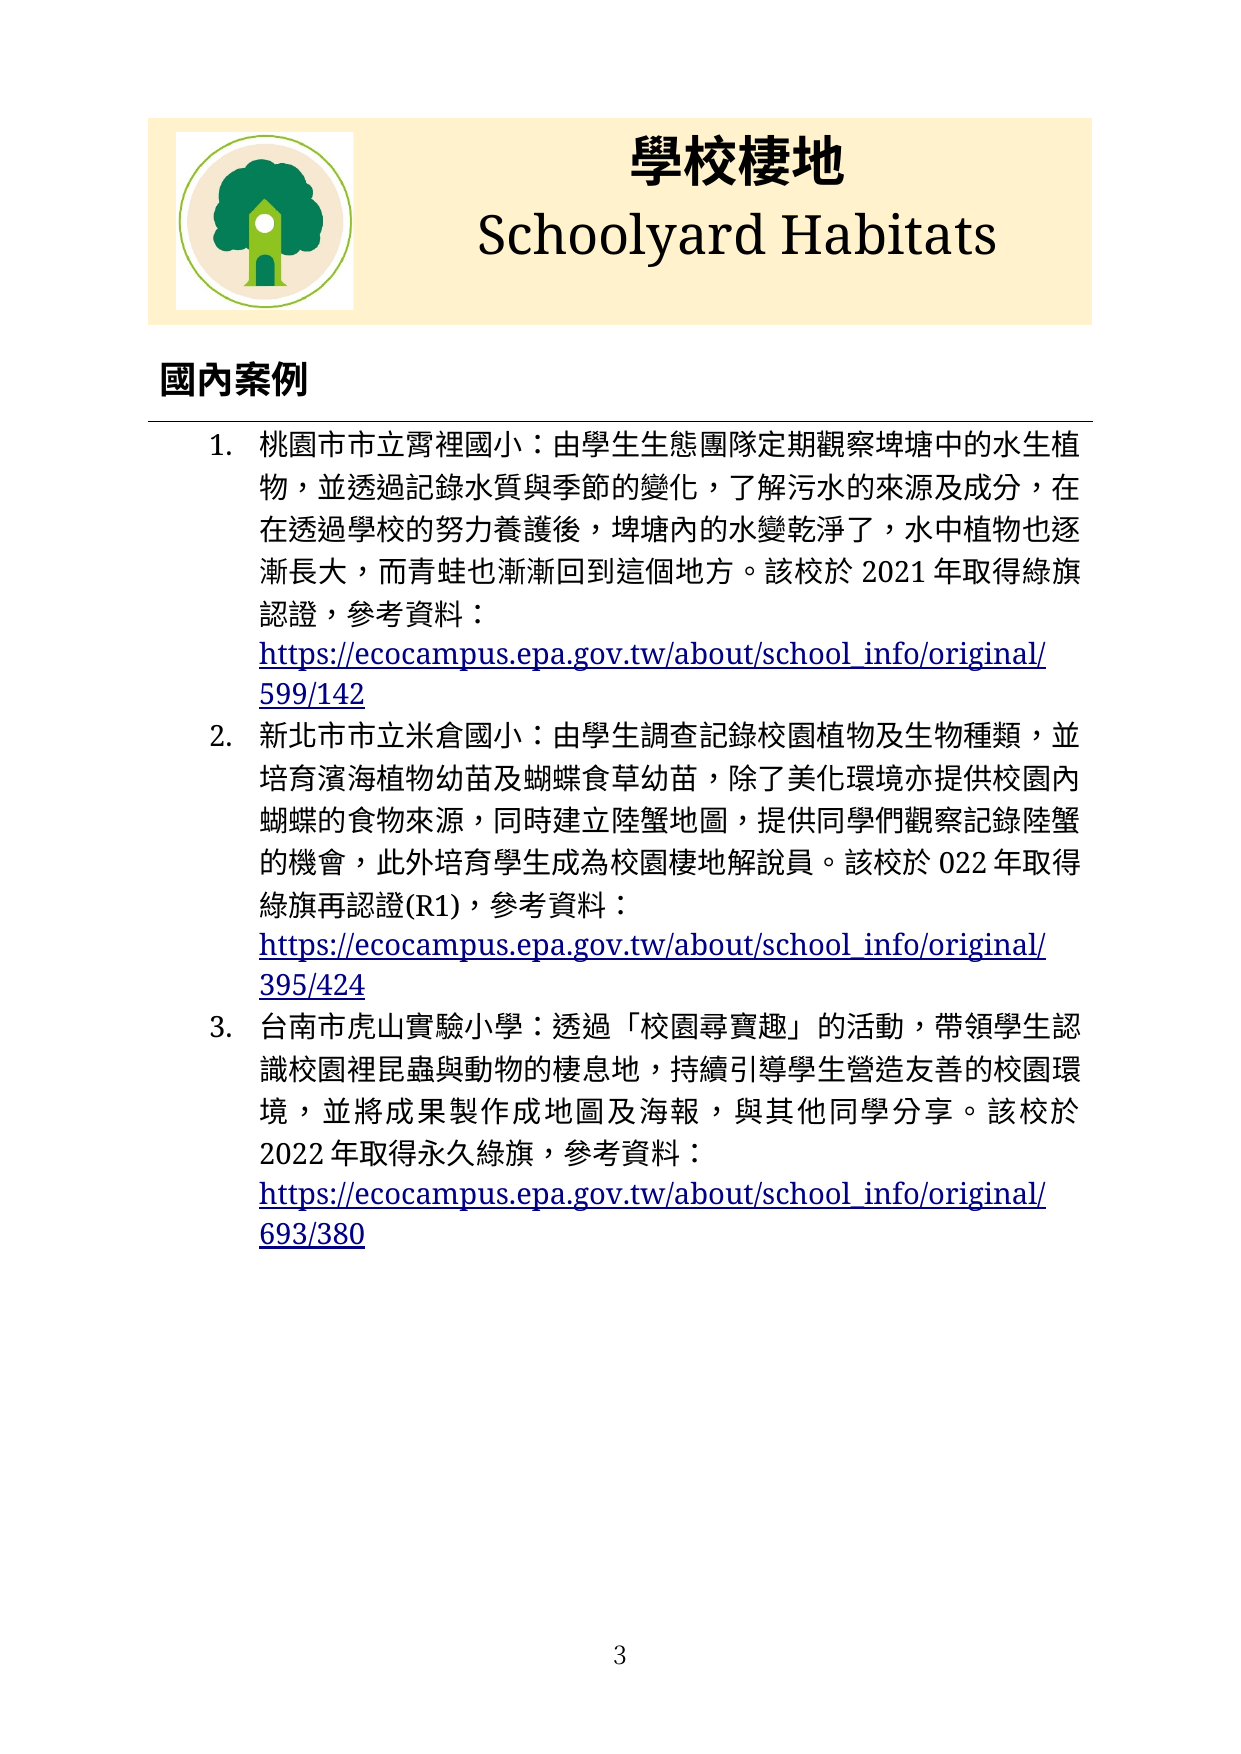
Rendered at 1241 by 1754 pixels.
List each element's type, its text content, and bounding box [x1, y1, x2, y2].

table_cell 國內案例 [148, 325, 1092, 406]
table_header Schoolyard Habitats [382, 118, 1092, 325]
table_cell [148, 1348, 1092, 1553]
table_header [148, 118, 382, 325]
table_cell [148, 1553, 1092, 1593]
